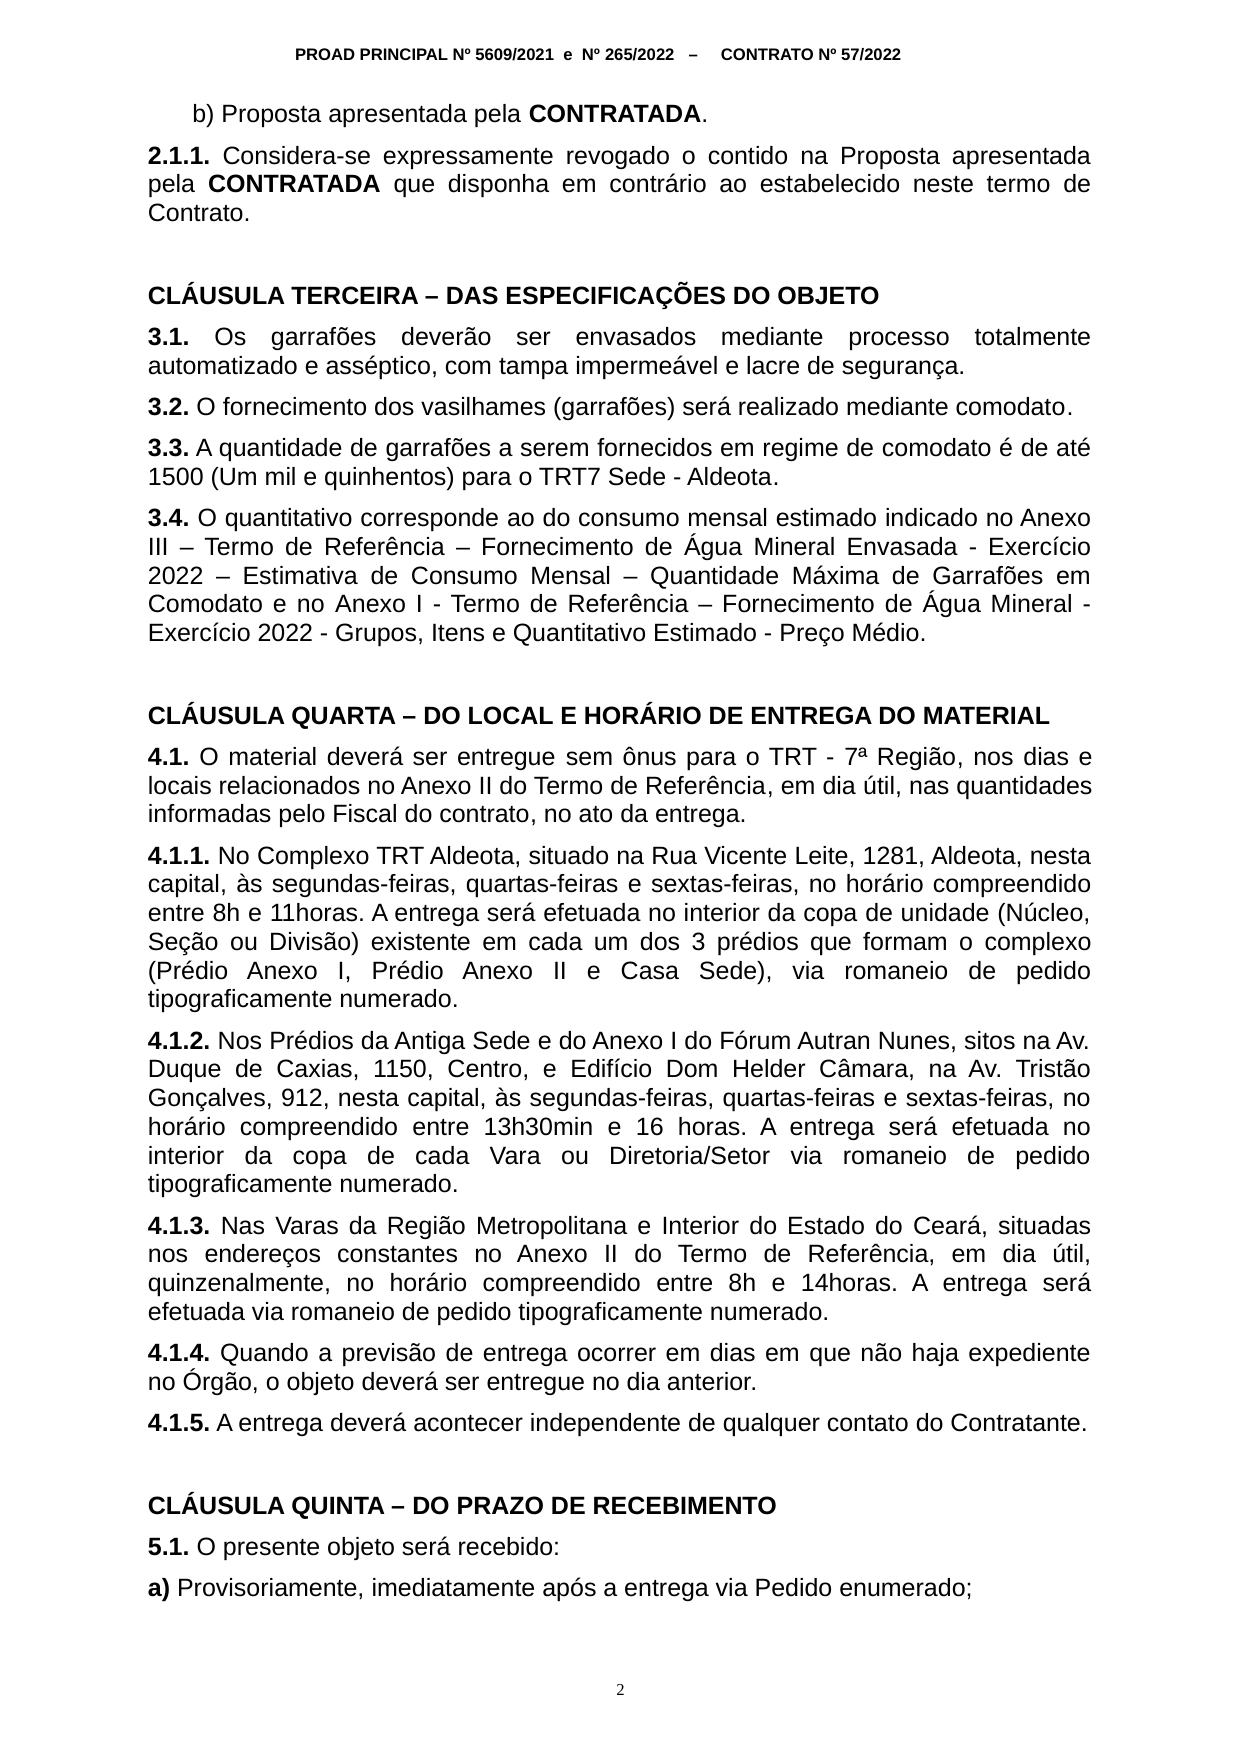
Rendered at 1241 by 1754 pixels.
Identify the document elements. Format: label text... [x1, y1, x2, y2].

text 2.1.1. Considera-se expressamente revogado o contido na Proposta apresentada pela CONTRATADA que disponha em contrário ao estabelecido neste termo de Contrato. [148, 141, 1092, 227]
text 4.1.3. Nas Varas da Região Metropolitana e Interior do Estado do Ceará, situadas nos endereços constantes no Anexo II do Termo de Referência, em dia útil, quinzenalmente, no horário compreendido entre 8h e 14horas. A entrega será efetuada via romaneio de pedido tipograficamente numerado. [148, 1211, 1092, 1326]
text 4.1.2. Nos Prédios da Antiga Sede e do Anexo I do Fórum Autran Nunes, sitos na Av. Duque de Caxias, 1150, Centro, e Edifício Dom Helder Câmara, na Av. Tristão Gonçalves, 912, nesta capital, às segundas-feiras, quartas-feiras e sextas-feiras, no horário compreendido entre 13h30min e 16 horas. A entrega será efetuada no interior da copa de cada Vara ou Diretoria/Setor via romaneio de pedido tipograficamente numerado. [148, 1026, 1092, 1198]
text 5.1. O presente objeto será recebido: [148, 1532, 1092, 1561]
text a) Provisoriamente, imediatamente após a entrega via Pedido enumerado; [148, 1573, 1092, 1602]
text 4.1.1. No Complexo TRT Aldeota, situado na Rua Vicente Leite, 1281, Aldeota, nesta capital, às segundas-feiras, quartas-feiras e sextas-feiras, no horário compreendido entre 8h e 11horas. A entrega será efetuada no interior da copa de unidade (Núcleo, Seção ou Divisão) existente em cada um dos 3 prédios que formam o complexo (Prédio Anexo I, Prédio Anexo II e Casa Sede), via romaneio de pedido tipograficamente numerado. [148, 841, 1092, 1013]
text 3.2. O fornecimento dos vasilhames (garrafões) será realizado mediante comodato. [148, 392, 1092, 421]
text 3.1. Os garrafões deverão ser envasados mediante processo totalmente automatizado e asséptico, com tampa impermeável e lacre de segurança. [148, 322, 1092, 379]
text 3.4. O quantitativo corresponde ao do consumo mensal estimado indicado no Anexo III – Termo de Referência – Fornecimento de Água Mineral Envasada - Exercício 2022 – Estimativa de Consumo Mensal – Quantidade Máxima de Garrafões em Comodato e no Anexo I - Termo de Referência – Fornecimento de Água Mineral - Exercício 2022 - Grupos, Itens e Quantitativo Estimado - Preço Médio. [148, 503, 1092, 647]
text b) Proposta apresentada pela CONTRATADA. [148, 99, 1092, 128]
text 4.1. O material deverá ser entregue sem ônus para o TRT - 7ª Região, nos dias e locais relacionados no Anexo II do Termo de Referência, em dia útil, nas quantidades informadas pelo Fiscal do contrato, no ato da entrega. [148, 742, 1092, 828]
text 4.1.4. Quando a previsão de entrega ocorrer em dias em que não haja expediente no Órgão, o objeto deverá ser entregue no dia anterior. [148, 1338, 1092, 1396]
text CLÁUSULA QUINTA – DO PRAZO DE RECEBIMENTO [148, 1491, 1092, 1519]
text CLÁUSULA QUARTA – DO LOCAL E HORÁRIO DE ENTREGA DO MATERIAL [148, 701, 1092, 729]
text 3.3. A quantidade de garrafões a serem fornecidos em regime de comodato é de até 1500 (Um mil e quinhentos) para o TRT7 Sede - Aldeota. [148, 433, 1092, 491]
text CLÁUSULA TERCEIRA – DAS ESPECIFICAÇÕES DO OBJETO [148, 281, 1092, 309]
text 4.1.5. A entrega deverá acontecer independente de qualquer contato do Contratante. [148, 1408, 1092, 1437]
